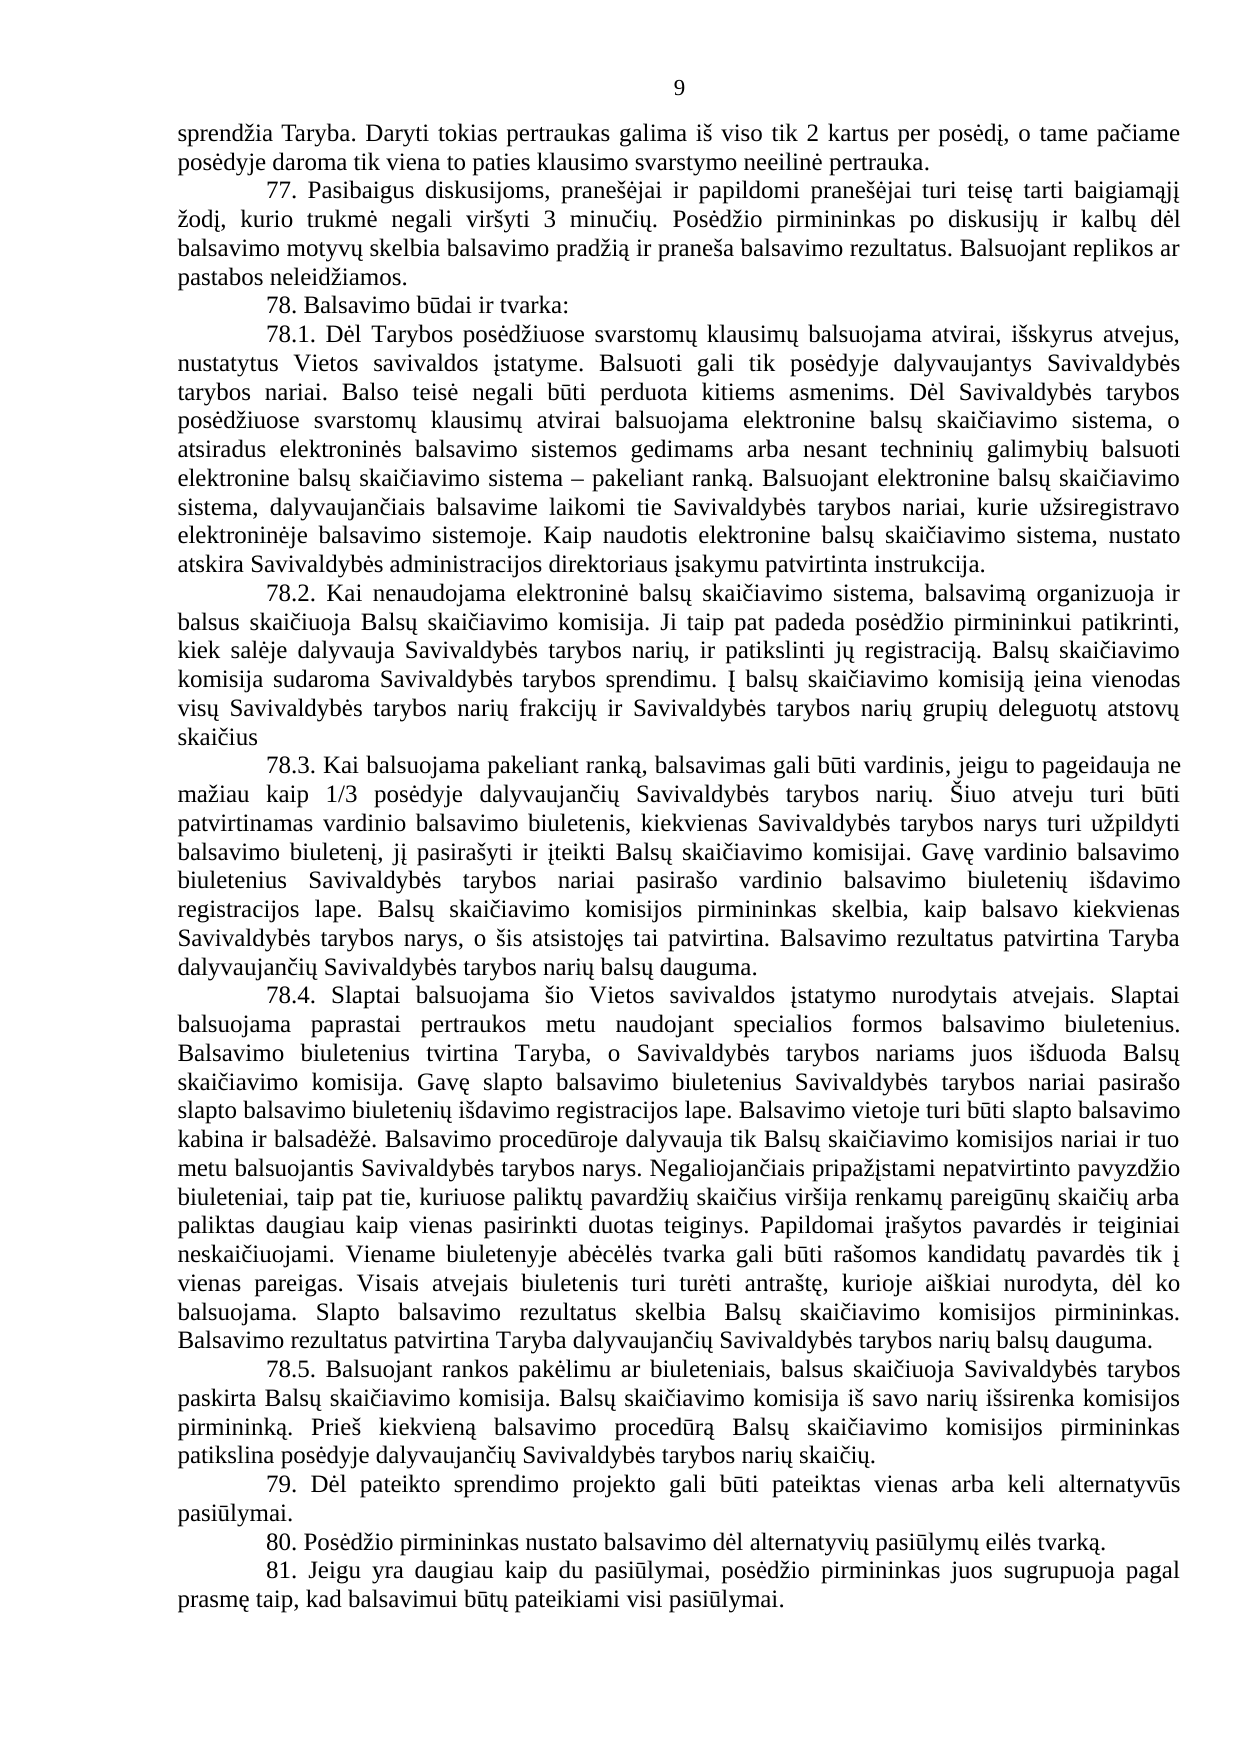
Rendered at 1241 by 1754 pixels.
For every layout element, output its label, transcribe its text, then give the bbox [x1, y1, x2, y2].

text 77. Pasibaigus diskusijoms, pranešėjai ir papildomi pranešėjai turi teisę tarti baigiamąjį žodį, kurio trukmė negali viršyti 3 minučių. Posėdžio pirmininkas po diskusijų ir kalbų dėl balsavimo motyvų skelbia balsavimo pradžią ir praneša balsavimo rezultatus. Balsuojant replikos ar pastabos neleidžiamos. [177, 176, 1181, 291]
text 78.1. Dėl Tarybos posėdžiuose svarstomų klausimų balsuojama atvirai, išskyrus atvejus, nustatytus Vietos savivaldos įstatyme. Balsuoti gali tik posėdyje dalyvaujantys Savivaldybės tarybos nariai. Balso teisė negali būti perduota kitiems asmenims. Dėl Savivaldybės tarybos posėdžiuose svarstomų klausimų atvirai balsuojama elektronine balsų skaičiavimo sistema, o atsiradus elektroninės balsavimo sistemos gedimams arba nesant techninių galimybių balsuoti elektronine balsų skaičiavimo sistema – pakeliant ranką. Balsuojant elektronine balsų skaičiavimo sistema, dalyvaujančiais balsavime laikomi tie Savivaldybės tarybos nariai, kurie užsiregistravo elektroninėje balsavimo sistemoje. Kaip naudotis elektronine balsų skaičiavimo sistema, nustato atskira Savivaldybės administracijos direktoriaus įsakymu patvirtinta instrukcija. [177, 319, 1181, 578]
text 80. Posėdžio pirmininkas nustato balsavimo dėl alternatyvių pasiūlymų eilės tvarką. [177, 1527, 1181, 1556]
text 78.4. Slaptai balsuojama šio Vietos savivaldos įstatymo nurodytais atvejais. Slaptai balsuojama paprastai pertraukos metu naudojant specialios formos balsavimo biuletenius. Balsavimo biuletenius tvirtina Taryba, o Savivaldybės tarybos nariams juos išduoda Balsų skaičiavimo komisija. Gavę slapto balsavimo biuletenius Savivaldybės tarybos nariai pasirašo slapto balsavimo biuletenių išdavimo registracijos lape. Balsavimo vietoje turi būti slapto balsavimo kabina ir balsadėžė. Balsavimo procedūroje dalyvauja tik Balsų skaičiavimo komisijos nariai ir tuo metu balsuojantis Savivaldybės tarybos narys. Negaliojančiais pripažįstami nepatvirtinto pavyzdžio biuleteniai, taip pat tie, kuriuose paliktų pavardžių skaičius viršija renkamų pareigūnų skaičių arba paliktas daugiau kaip vienas pasirinkti duotas teiginys. Papildomai įrašytos pavardės ir teiginiai neskaičiuojami. Viename biuletenyje abėcėlės tvarka gali būti rašomos kandidatų pavardės tik į vienas pareigas. Visais atvejais biuletenis turi turėti antraštę, kurioje aiškiai nurodyta, dėl ko balsuojama. Slapto balsavimo rezultatus skelbia Balsų skaičiavimo komisijos pirmininkas. Balsavimo rezultatus patvirtina Taryba dalyvaujančių Savivaldybės tarybos narių balsų dauguma. [177, 981, 1181, 1354]
text 78.5. Balsuojant rankos pakėlimu ar biuleteniais, balsus skaičiuoja Savivaldybės tarybos paskirta Balsų skaičiavimo komisija. Balsų skaičiavimo komisija iš savo narių išsirenka komisijos pirmininką. Prieš kiekvieną balsavimo procedūrą Balsų skaičiavimo komisijos pirmininkas patikslina posėdyje dalyvaujančių Savivaldybės tarybos narių skaičių. [177, 1354, 1181, 1469]
text 79. Dėl pateikto sprendimo projekto gali būti pateiktas vienas arba keli alternatyvūs pasiūlymai. [177, 1469, 1181, 1527]
text 78.3. Kai balsuojama pakeliant ranką, balsavimas gali būti vardinis, jeigu to pageidauja ne mažiau kaip 1/3 posėdyje dalyvaujančių Savivaldybės tarybos narių. Šiuo atveju turi būti patvirtinamas vardinio balsavimo biuletenis, kiekvienas Savivaldybės tarybos narys turi užpildyti balsavimo biuletenį, jį pasirašyti ir įteikti Balsų skaičiavimo komisijai. Gavę vardinio balsavimo biuletenius Savivaldybės tarybos nariai pasirašo vardinio balsavimo biuletenių išdavimo registracijos lape. Balsų skaičiavimo komisijos pirmininkas skelbia, kaip balsavo kiekvienas Savivaldybės tarybos narys, o šis atsistojęs tai patvirtina. Balsavimo rezultatus patvirtina Taryba dalyvaujančių Savivaldybės tarybos narių balsų dauguma. [177, 751, 1181, 981]
text 78. Balsavimo būdai ir tvarka: [177, 291, 1181, 319]
text sprendžia Taryba. Daryti tokias pertraukas galima iš viso tik 2 kartus per posėdį, o tame pačiame posėdyje daroma tik viena to paties klausimo svarstymo neeilinė pertrauka. [177, 118, 1181, 176]
text 78.2. Kai nenaudojama elektroninė balsų skaičiavimo sistema, balsavimą organizuoja ir balsus skaičiuoja Balsų skaičiavimo komisija. Ji taip pat padeda posėdžio pirmininkui patikrinti, kiek salėje dalyvauja Savivaldybės tarybos narių, ir patikslinti jų registraciją. Balsų skaičiavimo komisija sudaroma Savivaldybės tarybos sprendimu. Į balsų skaičiavimo komisiją įeina vienodas visų Savivaldybės tarybos narių frakcijų ir Savivaldybės tarybos narių grupių deleguotų atstovų skaičius [177, 578, 1181, 751]
text 81. Jeigu yra daugiau kaip du pasiūlymai, posėdžio pirmininkas juos sugrupuoja pagal prasmę taip, kad balsavimui būtų pateikiami visi pasiūlymai. [177, 1556, 1181, 1613]
